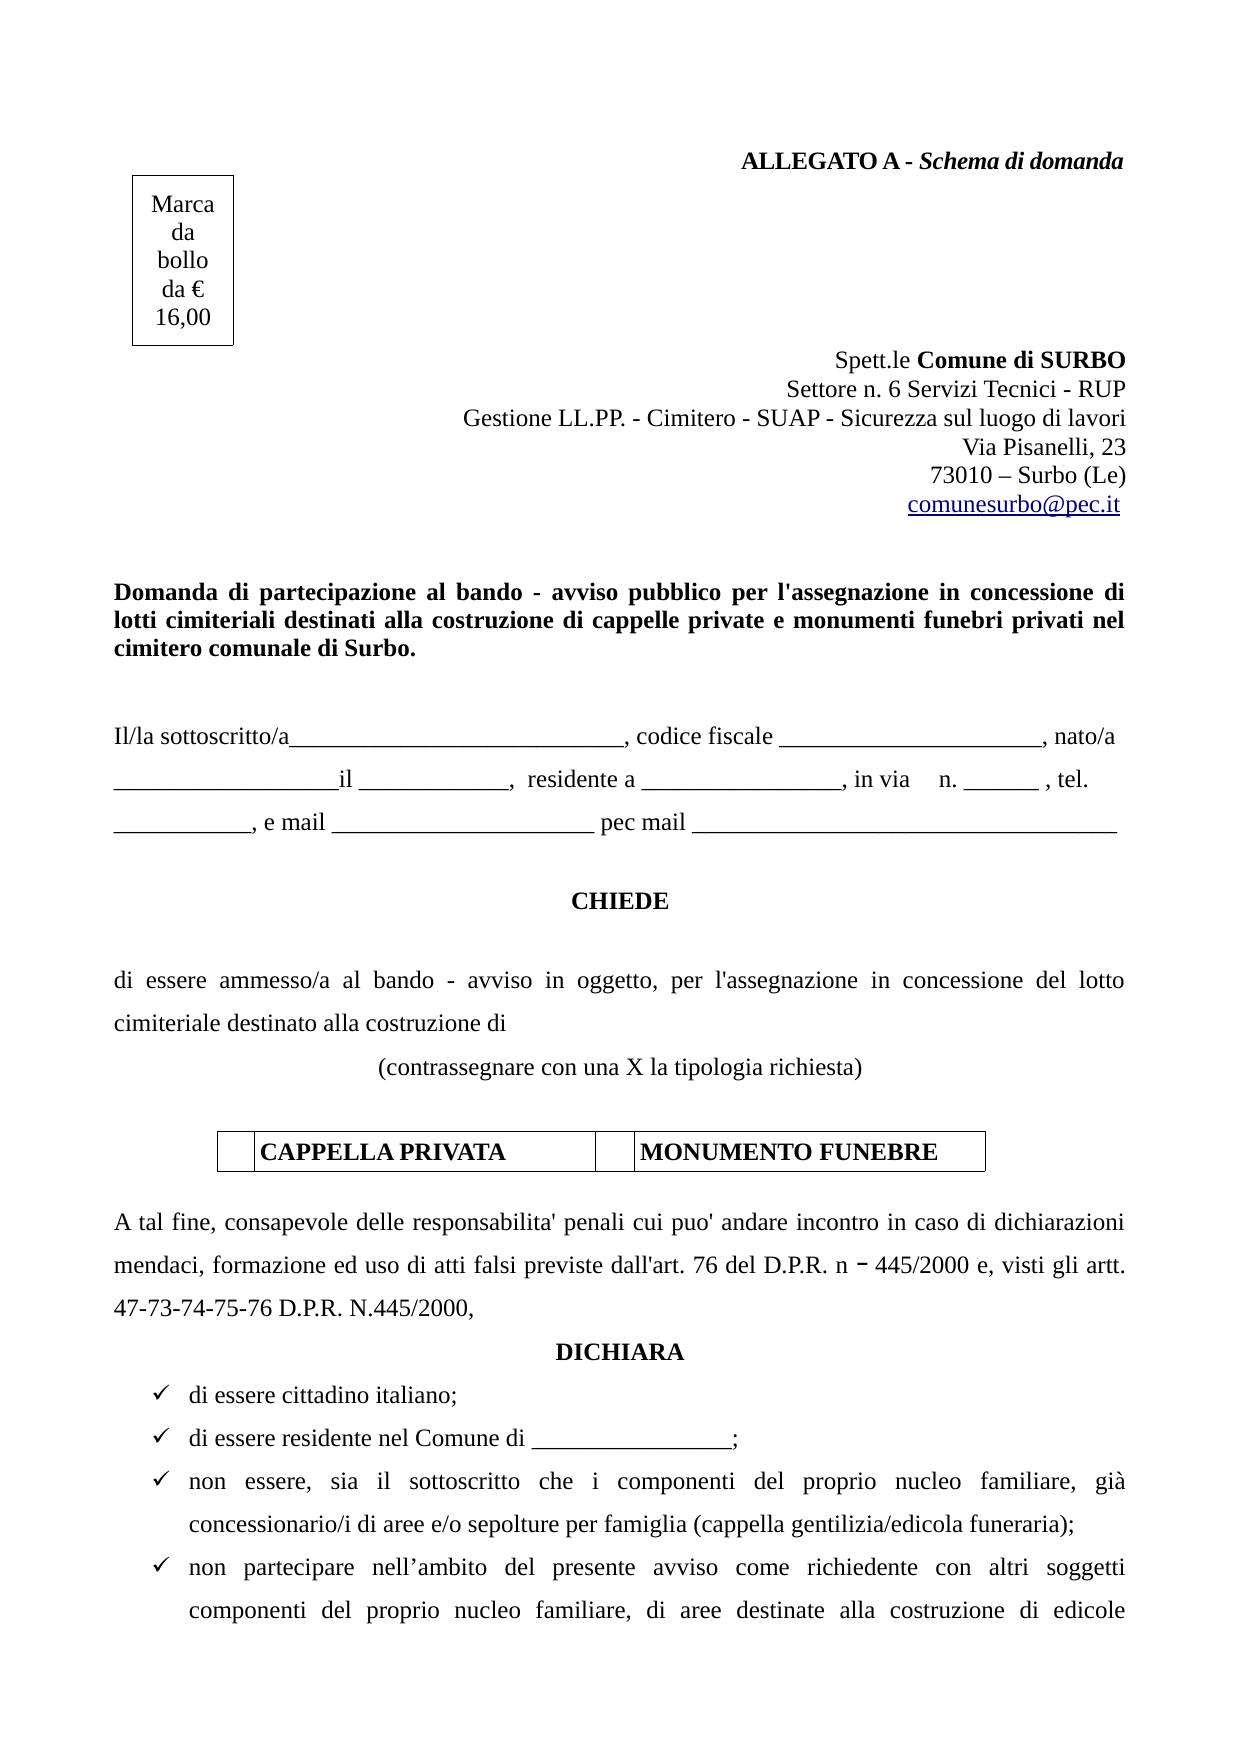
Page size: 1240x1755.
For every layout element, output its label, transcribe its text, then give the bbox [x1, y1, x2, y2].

text di essere ammesso/a al bando - avviso in oggetto, per l'assegnazione in concessione del lotto cimiteriale destinato alla costruzione di [114, 965, 1126, 1037]
table_header CAPPELLA PRIVATA [255, 1132, 595, 1171]
list non partecipare nell’ambito del presente avviso come richiedente con altri soggetti componenti del proprio nucleo familiare, di aree destinate alla costruzione di edicole [151, 1552, 1126, 1624]
text CHIEDE [114, 886, 1126, 915]
table_header [596, 1132, 634, 1171]
list di essere residente nel Comune di ________________; [151, 1423, 1126, 1452]
list non essere, sia il sottoscritto che i componenti del proprio nucleo familiare, già concessionario/i di aree e/o sepolture per famiglia (cappella gentilizia/edicola funeraria); [151, 1466, 1126, 1538]
text comunesurbo@pec.it [114, 489, 1126, 518]
text Via Pisanelli, 23 [114, 432, 1126, 461]
list di essere cittadino italiano; [151, 1380, 1126, 1408]
table_header Marca da bollo da € 16,00 [133, 176, 233, 345]
text Spett.le Comune di SURBO [763, 346, 1126, 374]
text Domanda di partecipazione al bando - avviso pubblico per l'assegnazione in concessione di lotti cimiteriali destinati alla costruzione di cappelle private e monumenti funebri privati nel cimitero comunale di Surbo. [114, 578, 1126, 662]
text ALLEGATO A - Schema di domanda [114, 146, 1126, 174]
table_header [218, 1132, 254, 1171]
text Settore n. 6 Servizi Tecnici - RUP [114, 374, 1126, 403]
text Il/la sottoscritto/a , codice fiscale _____________________, nato/a __________________il ____________, residente a ________________, in via n. ______ , tel. ___________, e mail _____________________ pec mail __________________________________ [114, 721, 1126, 836]
text DICHIARA [114, 1337, 1126, 1365]
text A tal fine, consapevole delle responsabilita' penali cui puo' andare incontro in caso di dichiarazioni mendaci, formazione ed uso di atti falsi previste dall'art. 76 del D.P.R. nｰ445/2000 e, visti gli artt. 47-73-74-75-76 D.P.R. N.445/2000, [114, 1207, 1126, 1322]
text Gestione LL.PP. - Cimitero - SUAP - Sicurezza sul luogo di lavori [114, 403, 1126, 432]
text (contrassegnare con una X la tipologia richiesta) [114, 1052, 1126, 1080]
table_header MONUMENTO FUNEBRE [635, 1132, 985, 1171]
text 73010 – Surbo (Le) [114, 461, 1126, 489]
